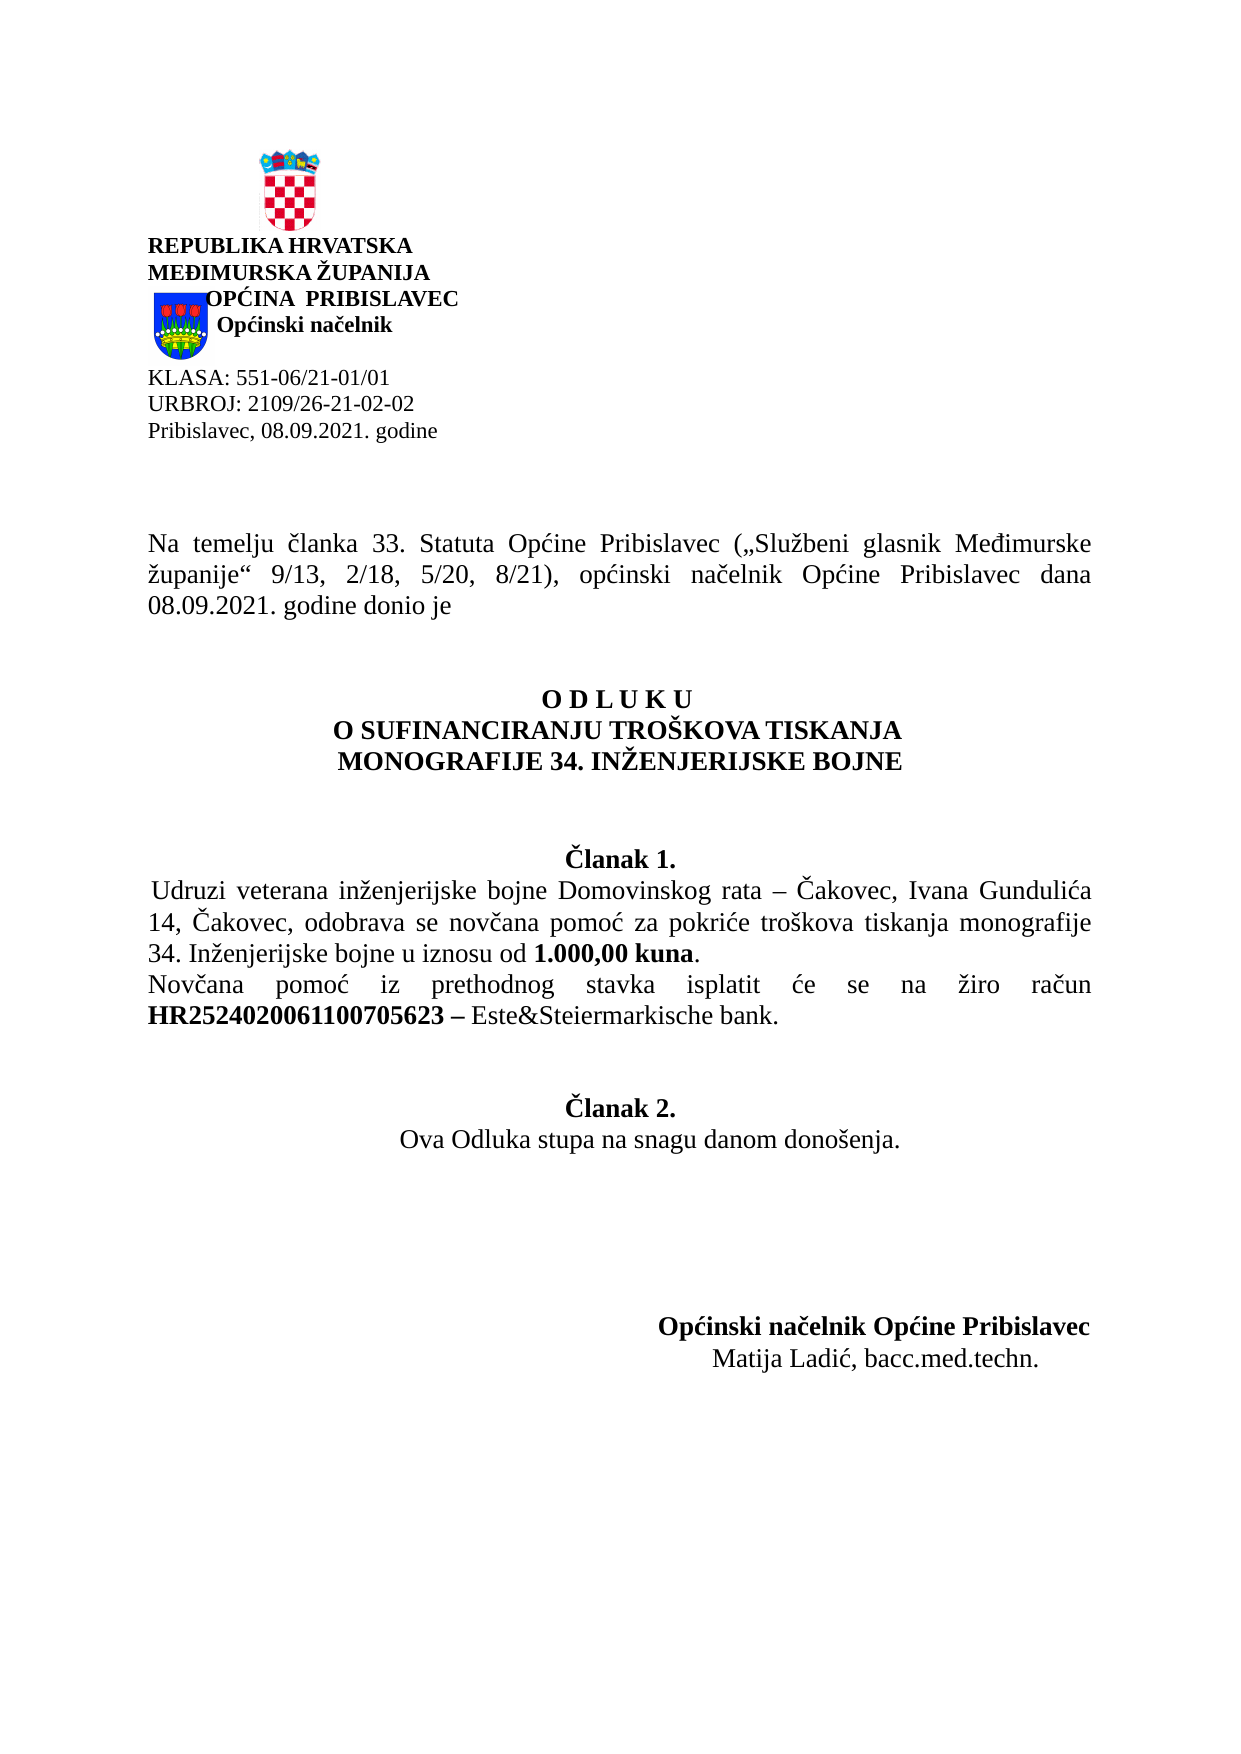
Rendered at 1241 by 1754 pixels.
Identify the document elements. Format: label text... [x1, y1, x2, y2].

text Članak 1. [148, 843, 1093, 874]
text Udruzi veterana inženjerijske bojne Domovinskog rata – Čakovec, Ivana Gundulića 14, Čakovec, odobrava se novčana pomoć za pokriće troškova tiskanja monografije 34. Inženjerijske bojne u iznosu od 1.000,00 kuna. [148, 874, 1093, 968]
text O SUFINANCIRANJU TROŠKOVA TISKANJA [148, 714, 1093, 745]
picture [148, 286, 215, 366]
picture [210, 292, 215, 305]
text MONOGRAFIJE 34. INŽENJERIJSKE BOJNE [148, 745, 1093, 776]
text URBROJ: 2109/26-21-02-02 [148, 390, 1093, 417]
text Novčana pomoć iz prethodnog stavka isplatit će se na žiro račun HR2524020061100705623 – Este&Steiermarkische bank. [148, 968, 1093, 1030]
text Ova Odluka stupa na snagu danom donošenja. [148, 1124, 1093, 1155]
text KLASA: 551-06/21-01/01 [148, 364, 1093, 390]
text Matija Ladić, bacc.med.techn. [590, 1342, 1093, 1373]
text Pribislavec, 08.09.2021. godine [148, 417, 1093, 443]
text Na temelju članka 33. Statuta Općine Pribislavec („Službeni glasnik Međimurske županije“ 9/13, 2/18, 5/20, 8/21), općinski načelnik Općine Pribislavec dana 08.09.2021. godine donio je [148, 527, 1093, 621]
text OPĆINA PRIBISLAVEC [147, 285, 1093, 367]
text Općinski načelnik Općine Pribislavec [590, 1311, 1093, 1342]
text MEĐIMURSKA ŽUPANIJA [148, 259, 1093, 285]
text O D L U K U [148, 683, 1093, 714]
subtitle REPUBLIKA HRVATSKA [148, 232, 1093, 259]
text Općinski načelnik [216, 311, 1093, 338]
text Članak 2. [148, 1092, 1093, 1124]
